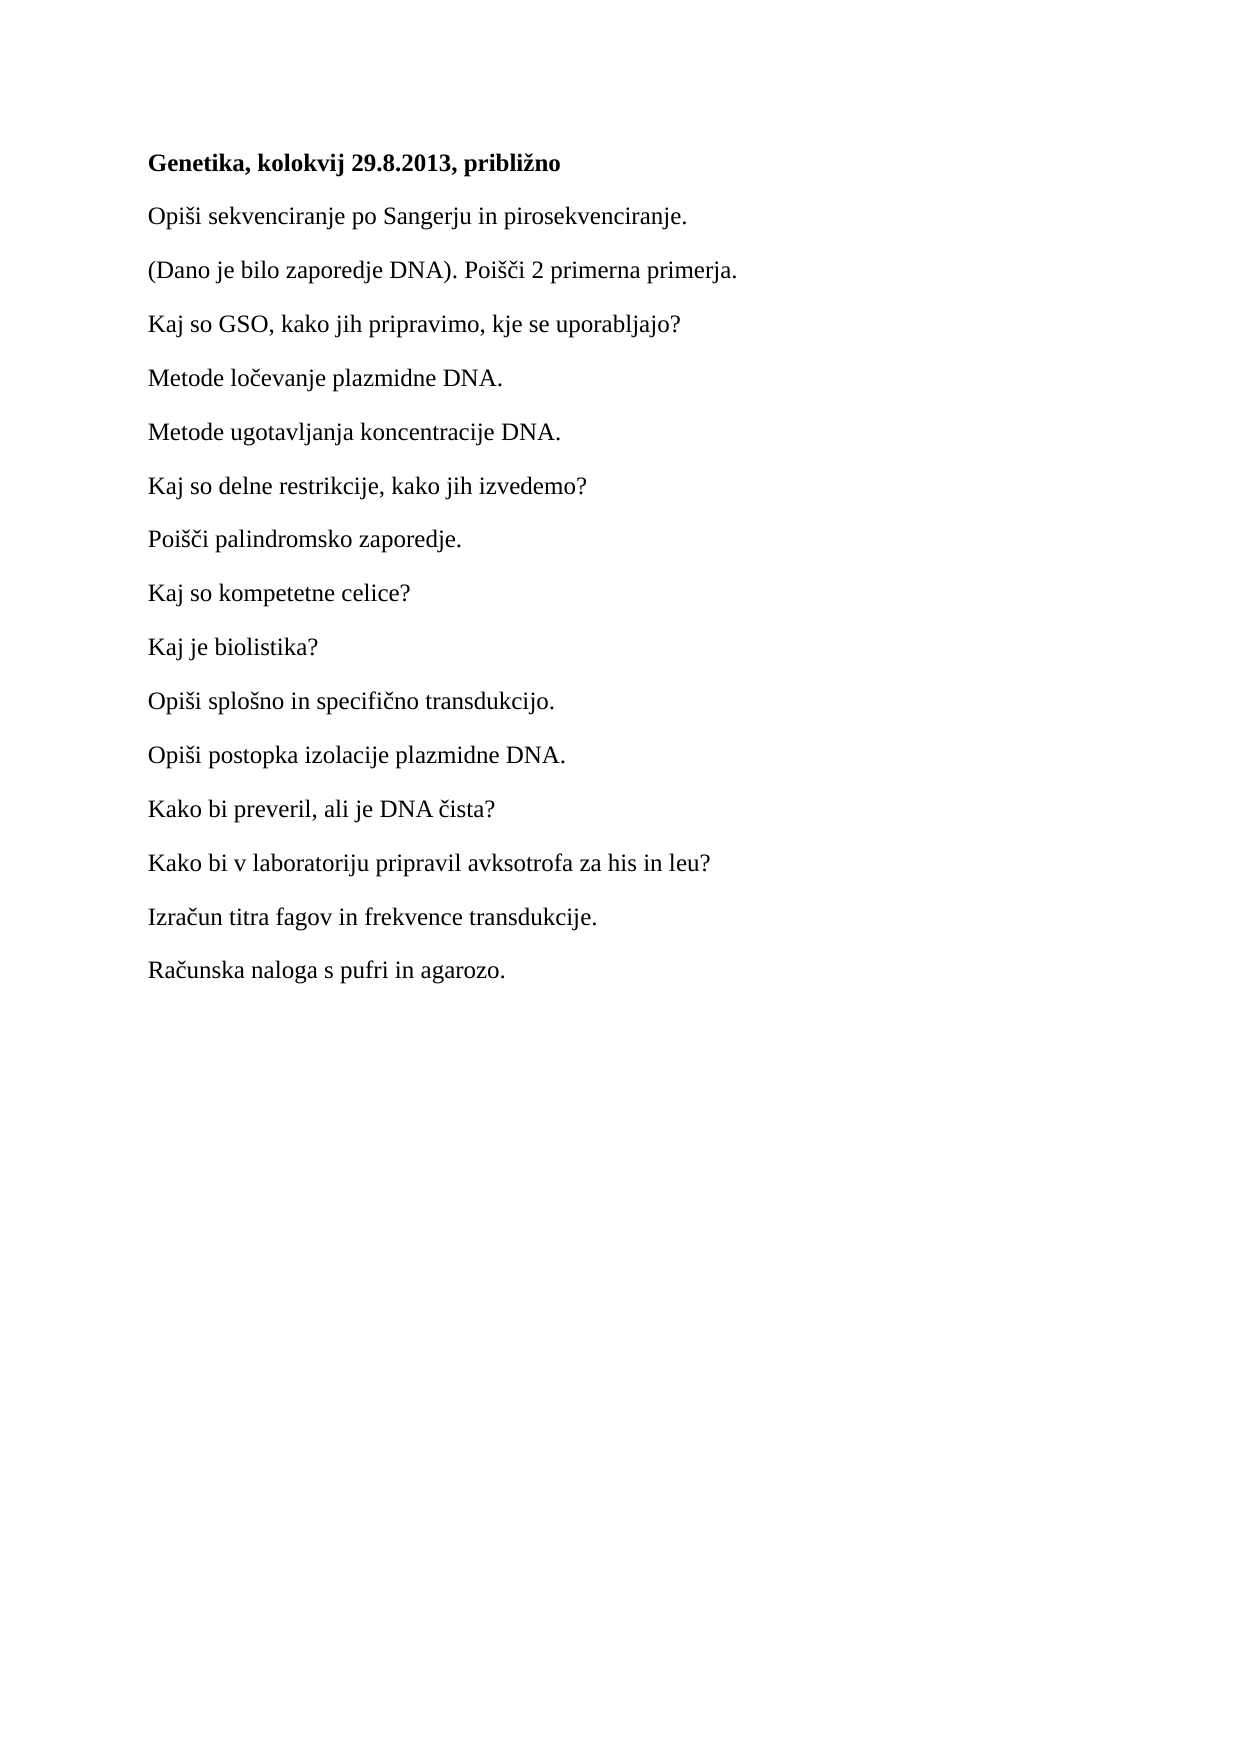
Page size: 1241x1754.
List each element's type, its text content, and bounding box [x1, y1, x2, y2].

text Kaj je biolistika? [148, 632, 1093, 661]
text Izračun titra fagov in frekvence transdukcije. [148, 902, 1093, 930]
text Metode ločevanje plazmidne DNA. [148, 363, 1093, 392]
text Opiši sekvenciranje po Sangerju in pirosekvenciranje. [148, 201, 1093, 230]
text Metode ugotavljanja koncentracije DNA. [148, 417, 1093, 446]
text Genetika, kolokvij 29.8.2013, približno [148, 148, 1093, 176]
text Kako bi preveril, ali je DNA čista? [148, 794, 1093, 823]
text Kaj so kompetetne celice? [148, 578, 1093, 607]
text Kaj so delne restrikcije, kako jih izvedemo? [148, 471, 1093, 499]
text Računska naloga s pufri in agarozo. [148, 955, 1093, 984]
text Poišči palindromsko zaporedje. [148, 524, 1093, 553]
text Kako bi v laboratoriju pripravil avksotrofa za his in leu? [148, 848, 1093, 876]
text Opiši postopka izolacije plazmidne DNA. [148, 740, 1093, 769]
text Opiši splošno in specifično transdukcijo. [148, 686, 1093, 715]
text (Dano je bilo zaporedje DNA). Poišči 2 primerna primerja. [148, 255, 1093, 284]
text Kaj so GSO, kako jih pripravimo, kje se uporabljajo? [148, 309, 1093, 338]
